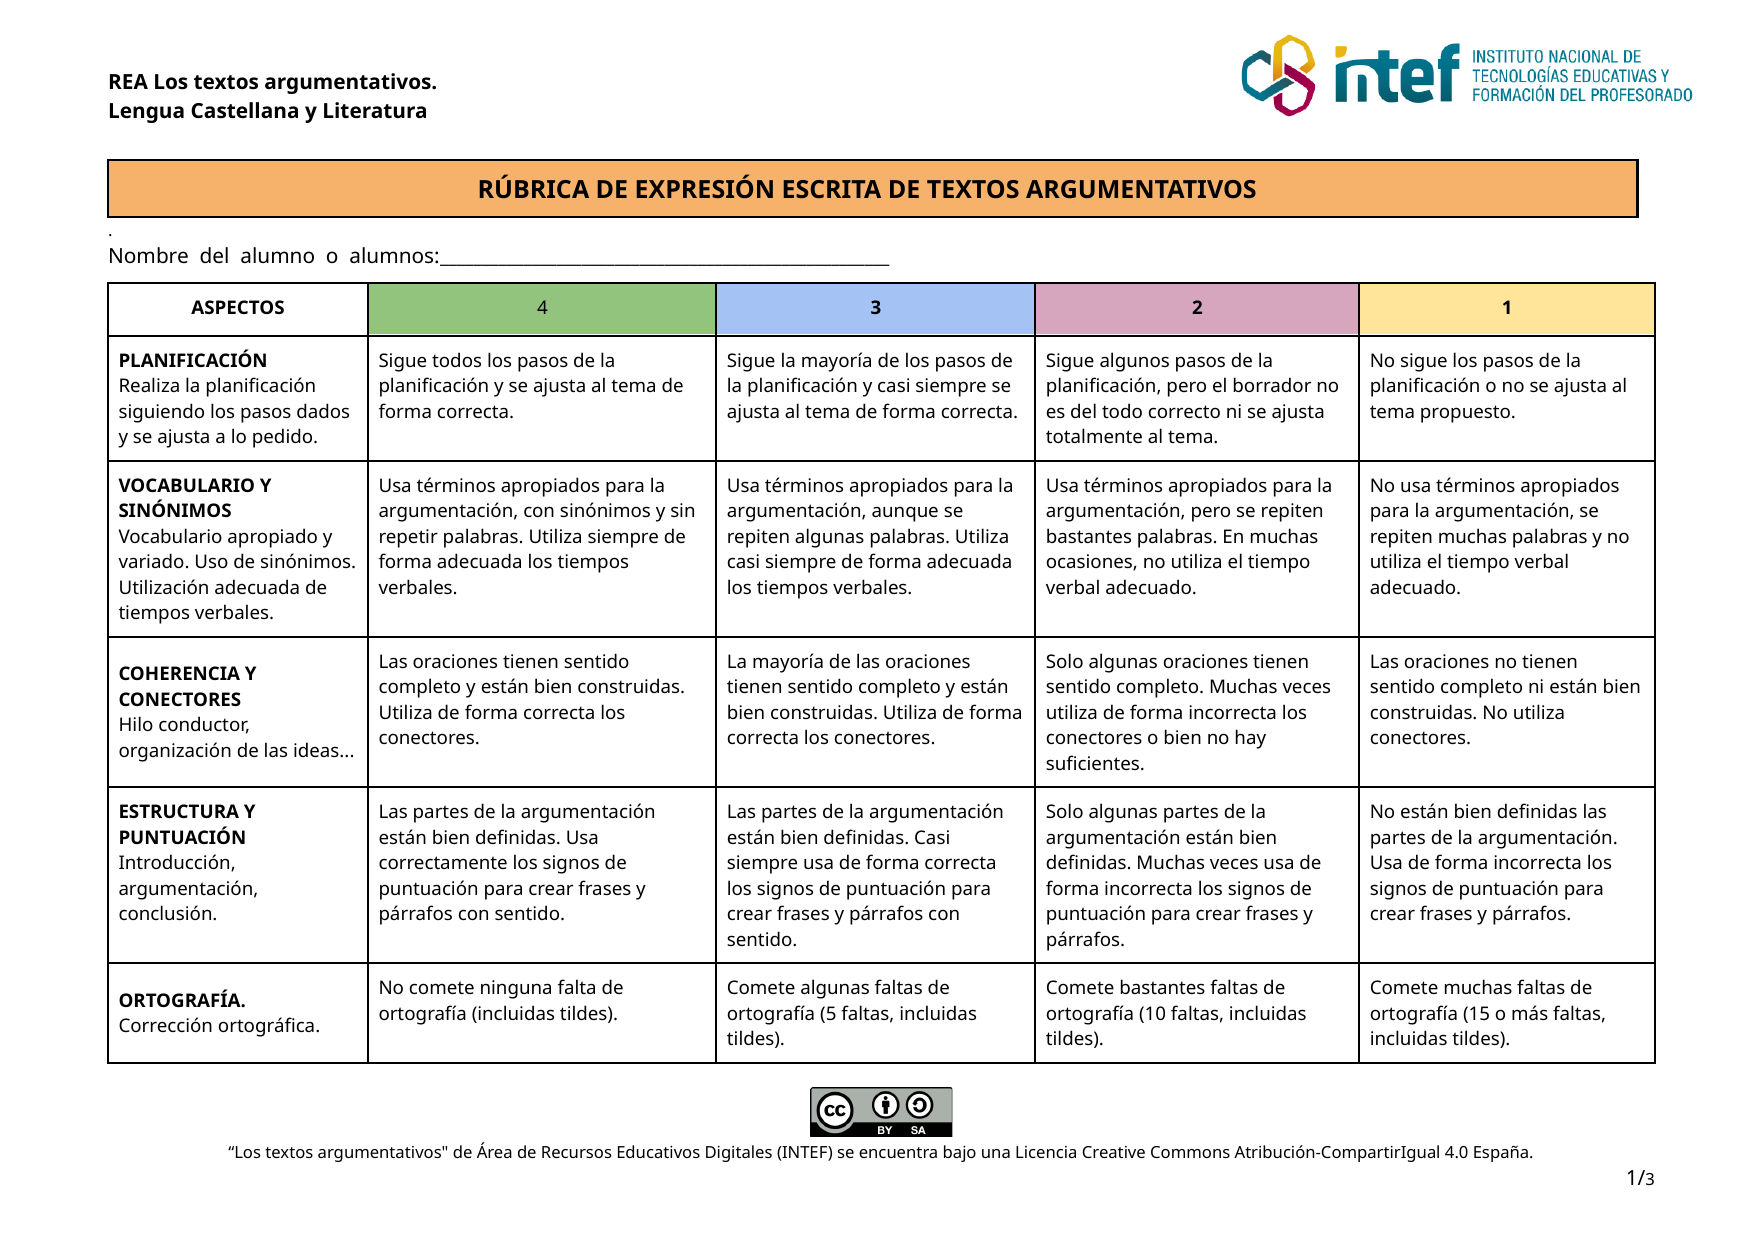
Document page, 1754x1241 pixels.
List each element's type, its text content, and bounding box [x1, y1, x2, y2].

table_cell Comete algunas faltas de ortografía (5 faltas, incluidas tildes). [717, 964, 1034, 1062]
table_cell No usa términos apropiados para la argumentación, se repiten muchas palabras y no utiliza el tiempo verbal adecuado. [1360, 462, 1654, 636]
table_cell ESTRUCTURA Y PUNTUACIÓN Introducción, argumentación, conclusión. [109, 788, 367, 962]
table_cell Solo algunas oraciones tienen sentido completo. Muchas veces utiliza de forma incorrecta los conectores o bien no hay suficientes. [1036, 638, 1358, 786]
table_header 2 [1036, 284, 1358, 334]
table_header RÚBRICA DE EXPRESIÓN ESCRITA DE TEXTOS ARGUMENTATIVOS [109, 161, 1636, 216]
table_cell PLANIFICACIÓN Realiza la planificación siguiendo los pasos dados y se ajusta a lo pedido. [109, 337, 367, 459]
table_cell Usa términos apropiados para la argumentación, aunque se repiten algunas palabras. Utiliza casi siempre de forma adecuada los tiempos verbales. [717, 462, 1034, 636]
table_cell ORTOGRAFÍA. Corrección ortográfica. [109, 964, 367, 1062]
table_cell Comete muchas faltas de ortografía (15 o más faltas, incluidas tildes). [1360, 964, 1654, 1062]
table_cell No están bien definidas las partes de la argumentación. Usa de forma incorrecta los signos de puntuación para crear frases y párrafos. [1360, 788, 1654, 962]
table_cell Sigue la mayoría de los pasos de la planificación y casi siempre se ajusta al tema de forma correcta. [717, 337, 1034, 459]
table_header 3 [717, 284, 1034, 334]
table_cell La mayoría de las oraciones tienen sentido completo y están bien construidas. Utiliza de forma correcta los conectores. [717, 638, 1034, 786]
table_cell Solo algunas partes de la argumentación están bien definidas. Muchas veces usa de forma incorrecta los signos de puntuación para crear frases y párrafos. [1036, 788, 1358, 962]
table_cell VOCABULARIO Y SINÓNIMOS Vocabulario apropiado y variado. Uso de sinónimos. Utilización adecuada de tiempos verbales. [109, 462, 367, 636]
text . Nombre del alumno o alumnos:______________________________________________________ [108, 218, 1655, 269]
table_cell Las oraciones no tienen sentido completo ni están bien construidas. No utiliza conectores. [1360, 638, 1654, 786]
table_header 4 [369, 284, 715, 334]
table_cell COHERENCIA Y CONECTORES Hilo conductor, organización de las ideas... [109, 638, 367, 786]
table_cell Las oraciones tienen sentido completo y están bien construidas. Utiliza de forma correcta los conectores. [369, 638, 715, 786]
table_header 1 [1360, 284, 1654, 334]
table_cell Las partes de la argumentación están bien definidas. Casi siempre usa de forma correcta los signos de puntuación para crear frases y párrafos con sentido. [717, 788, 1034, 962]
table_cell Las partes de la argumentación están bien definidas. Usa correctamente los signos de puntuación para crear frases y párrafos con sentido. [369, 788, 715, 962]
table_cell No sigue los pasos de la planificación o no se ajusta al tema propuesto. [1360, 337, 1654, 459]
table_cell Usa términos apropiados para la argumentación, con sinónimos y sin repetir palabras. Utiliza siempre de forma adecuada los tiempos verbales. [369, 462, 715, 636]
table_cell Comete bastantes faltas de ortografía (10 faltas, incluidas tildes). [1036, 964, 1358, 1062]
table_cell Sigue todos los pasos de la planificación y se ajusta al tema de forma correcta. [369, 337, 715, 459]
table_cell Usa términos apropiados para la argumentación, pero se repiten bastantes palabras. En muchas ocasiones, no utiliza el tiempo verbal adecuado. [1036, 462, 1358, 636]
table_header ASPECTOS [109, 284, 367, 334]
table_cell No comete ninguna falta de ortografía (incluidas tildes). [369, 964, 715, 1062]
table_cell Sigue algunos pasos de la planificación, pero el borrador no es del todo correcto ni se ajusta totalmente al tema. [1036, 337, 1358, 459]
